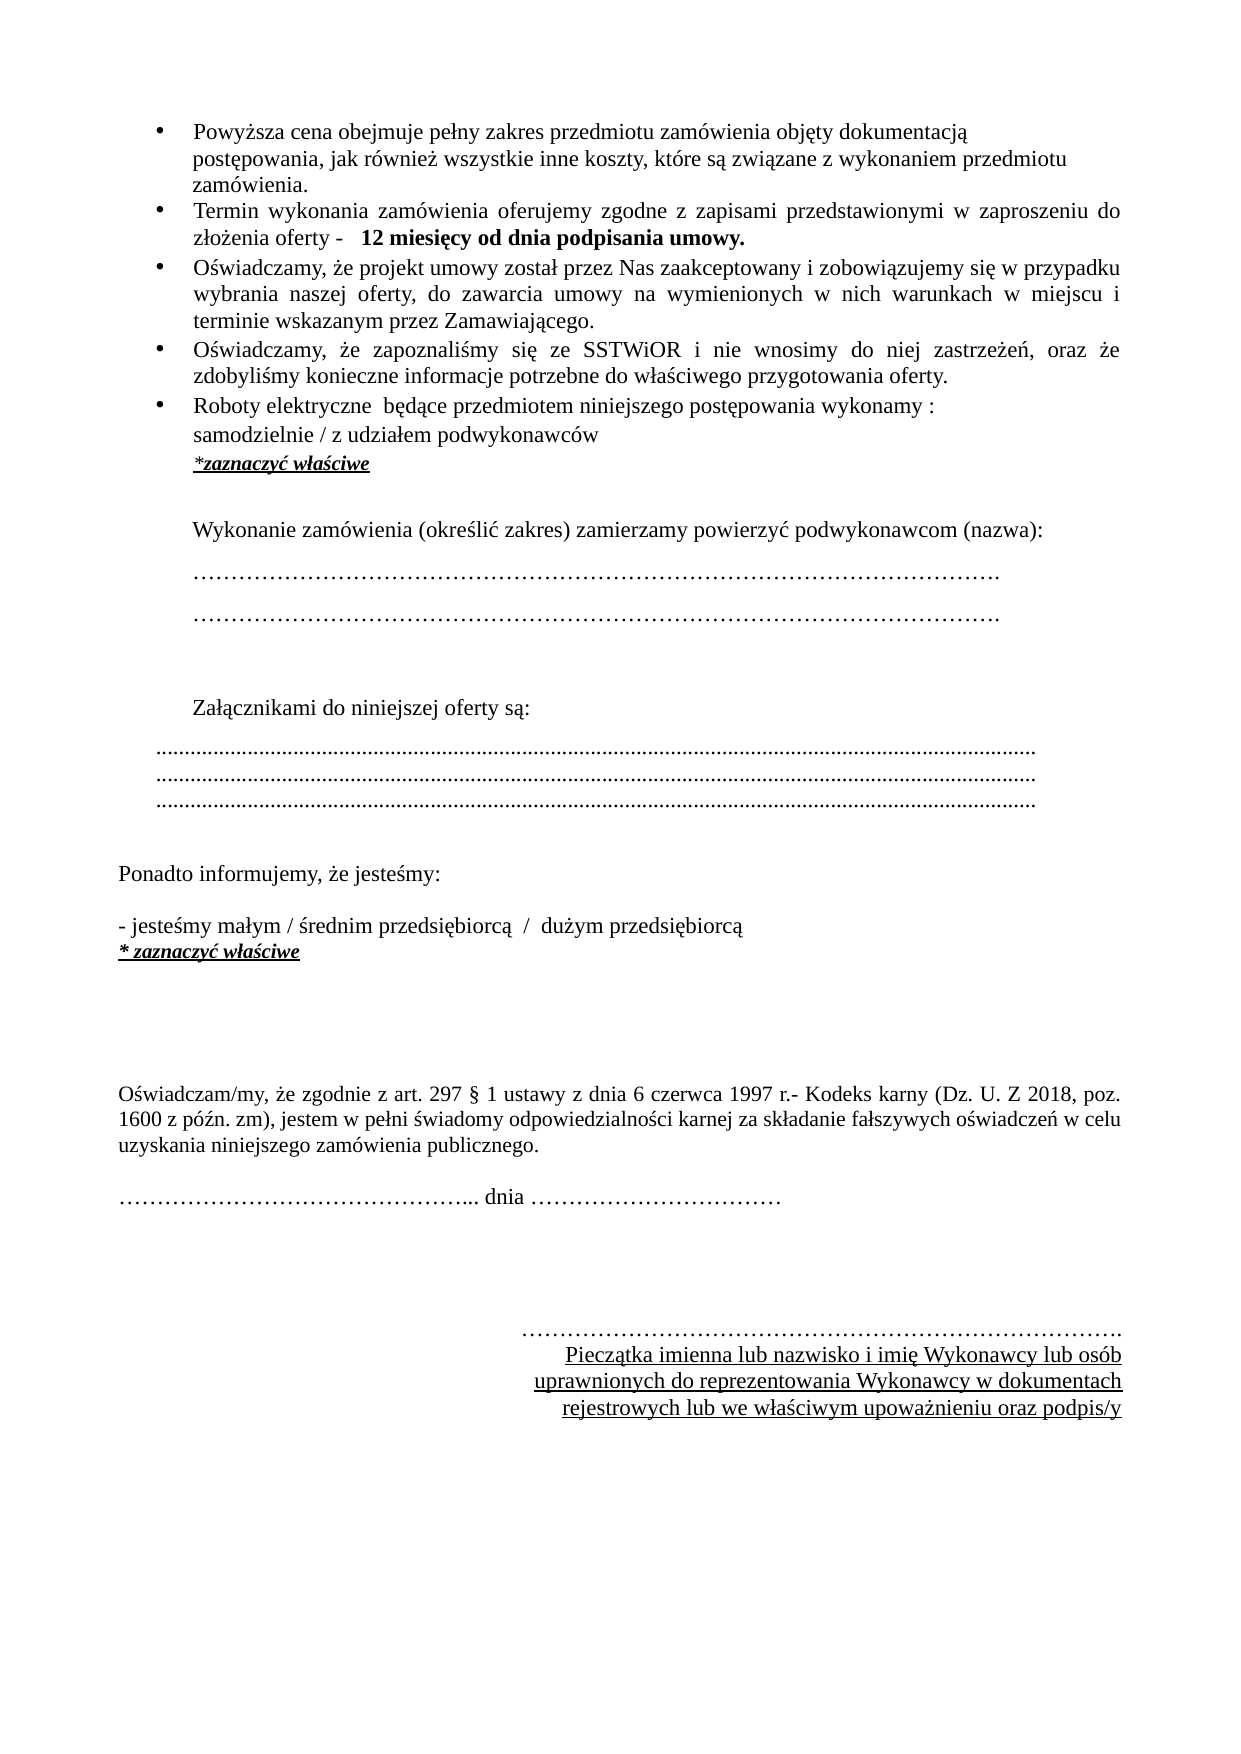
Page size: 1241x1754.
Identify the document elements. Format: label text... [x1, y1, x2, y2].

text .......................................................................................................................................................... [156, 760, 1122, 786]
text - jesteśmy małym / średnim przedsiębiorcą / dużym przedsiębiorcą [118, 912, 1122, 939]
list Termin wykonania zamówienia oferujemy zgodne z zapisami przedstawionymi w zaproszeniu do złożenia oferty - 12 miesięcy od dnia podpisania umowy. [156, 198, 1122, 251]
text .......................................................................................................................................................... [156, 733, 1122, 760]
list Powyższa cena obejmuje pełny zakres przedmiotu zamówienia objęty dokumentacją [156, 118, 1122, 145]
text Załącznikami do niniejszej oferty są: [118, 694, 1122, 720]
text ……………………………………………………………………………………………. [118, 600, 1122, 627]
text Oświadczam/my, że zgodnie z art. 297 § 1 ustawy z dnia 6 czerwca 1997 r.- Kodeks karny (Dz. U. Z 2018, poz. 1600 z późn. zm), jestem w pełni świadomy odpowiedzialności karnej za składanie fałszywych oświadczeń w celu uzyskania niniejszego zamówienia publicznego. [118, 1081, 1122, 1157]
list Oświadczamy, że zapoznaliśmy się ze SSTWiOR i nie wnosimy do niej zastrzeżeń, oraz że zdobyliśmy konieczne informacje potrzebne do właściwego przygotowania oferty. [156, 336, 1122, 389]
text * zaznaczyć właściwe [118, 939, 1122, 963]
text Wykonanie zamówienia (określić zakres) zamierzamy powierzyć podwykonawcom (nazwa): [118, 516, 1122, 543]
text Ponadto informujemy, że jesteśmy: [118, 860, 1122, 887]
text ………………………………………... dnia …………………………… [118, 1183, 1122, 1209]
list Roboty elektryczne będące przedmiotem niniejszego postępowania wykonamy : [156, 392, 1122, 418]
text .......................................................................................................................................................... [156, 786, 1122, 812]
list *zaznaczyć właściwe [156, 451, 1122, 474]
text ……………………………………………………………………. [118, 1288, 1122, 1341]
text postępowania, jak również wszystkie inne koszty, które są związane z wykonaniem przedmiotu [118, 145, 1122, 171]
list Oświadczamy, że projekt umowy został przez Nas zaakceptowany i zobowiązujemy się w przypadku wybrania naszej oferty, do zawarcia umowy na wymienionych w nich warunkach w miejscu i terminie wskazanym przez Zamawiającego. [156, 253, 1122, 333]
text ……………………………………………………………………………………………. [118, 558, 1122, 584]
list samodzielnie / z udziałem podwykonawców [156, 421, 1122, 448]
text Pieczątka imienna lub nazwisko i imię Wykonawcy lub osób uprawnionych do reprezentowania Wykonawcy w dokumentach rejestrowych lub we właściwym upoważnieniu oraz podpis/y [487, 1341, 1122, 1420]
text zamówienia. [118, 171, 1122, 198]
